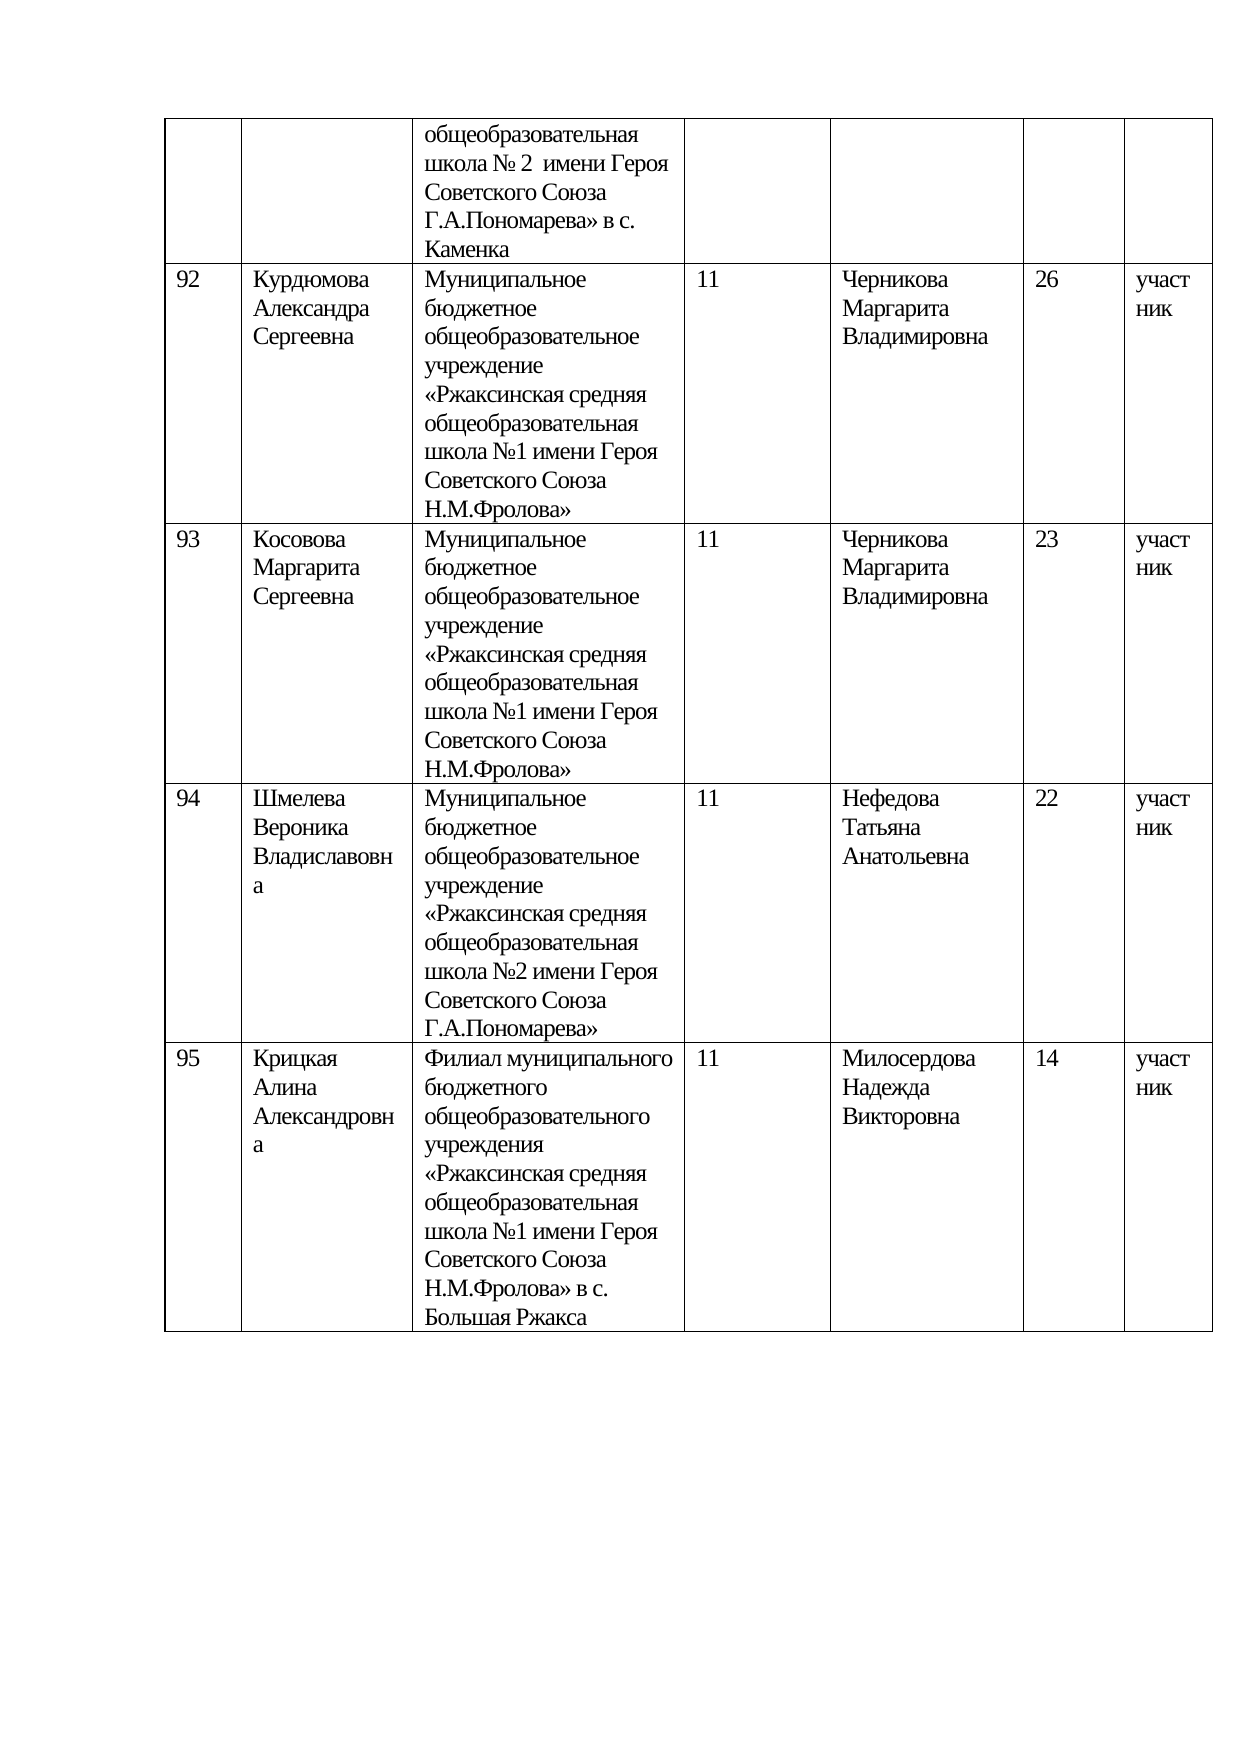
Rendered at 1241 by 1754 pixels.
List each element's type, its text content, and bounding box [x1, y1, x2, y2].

table_cell участник [1125, 524, 1212, 782]
table_cell 11 [685, 264, 830, 523]
table_cell [166, 119, 241, 263]
table_cell [1024, 119, 1124, 263]
table_cell Крицкая Алина Александровна [242, 1043, 412, 1331]
table_cell 94 [166, 784, 241, 1042]
table_cell [685, 119, 830, 263]
table_cell 92 [166, 264, 241, 523]
table_cell участник [1125, 1043, 1212, 1331]
table_cell Нефедова Татьяна Анатольевна [831, 784, 1023, 1042]
table_cell Шмелева Вероника Владиславовна [242, 784, 412, 1042]
table_cell [242, 119, 412, 263]
table_cell [831, 119, 1023, 263]
table_cell Муниципальное бюджетное общеобразовательное учреждение «Ржаксинская средняя общеобразовательная школа №2 имени Героя Советского Союза Г.А.Пономарева» [413, 784, 684, 1042]
table_cell [1125, 119, 1212, 263]
table_cell Муниципальное бюджетное общеобразовательное учреждение «Ржаксинская средняя общеобразовательная школа №1 имени Героя Советского Союза Н.М.Фролова» [413, 524, 684, 782]
table_cell Муниципальное бюджетное общеобразовательное учреждение «Ржаксинская средняя общеобразовательная школа №1 имени Героя Советского Союза Н.М.Фролова» [413, 264, 684, 523]
table_cell Черникова Маргарита Владимировна [831, 264, 1023, 523]
table_cell 23 [1024, 524, 1124, 782]
table_cell 26 [1024, 264, 1124, 523]
table_cell Курдюмова Александра Сергеевна [242, 264, 412, 523]
table_cell 22 [1024, 784, 1124, 1042]
table_cell участник [1125, 264, 1212, 523]
table_cell 11 [685, 1043, 830, 1331]
table_cell 11 [685, 784, 830, 1042]
table_cell общеобразовательная школа № 2 имени Героя Советского Союза Г.А.Пономарева» в с. Каменка [413, 119, 684, 263]
table_cell Косовова Маргарита Сергеевна [242, 524, 412, 782]
table_cell 11 [685, 524, 830, 782]
table_cell Черникова Маргарита Владимировна [831, 524, 1023, 782]
table_cell Милосердова Надежда Викторовна [831, 1043, 1023, 1331]
table_cell 93 [166, 524, 241, 782]
table_cell Филиал муниципального бюджетного общеобразовательного учреждения «Ржаксинская средняя общеобразовательная школа №1 имени Героя Советского Союза Н.М.Фролова» в с. Большая Ржакса [413, 1043, 684, 1331]
table_cell участник [1125, 784, 1212, 1042]
table_cell 95 [166, 1043, 241, 1331]
table_cell 14 [1024, 1043, 1124, 1331]
